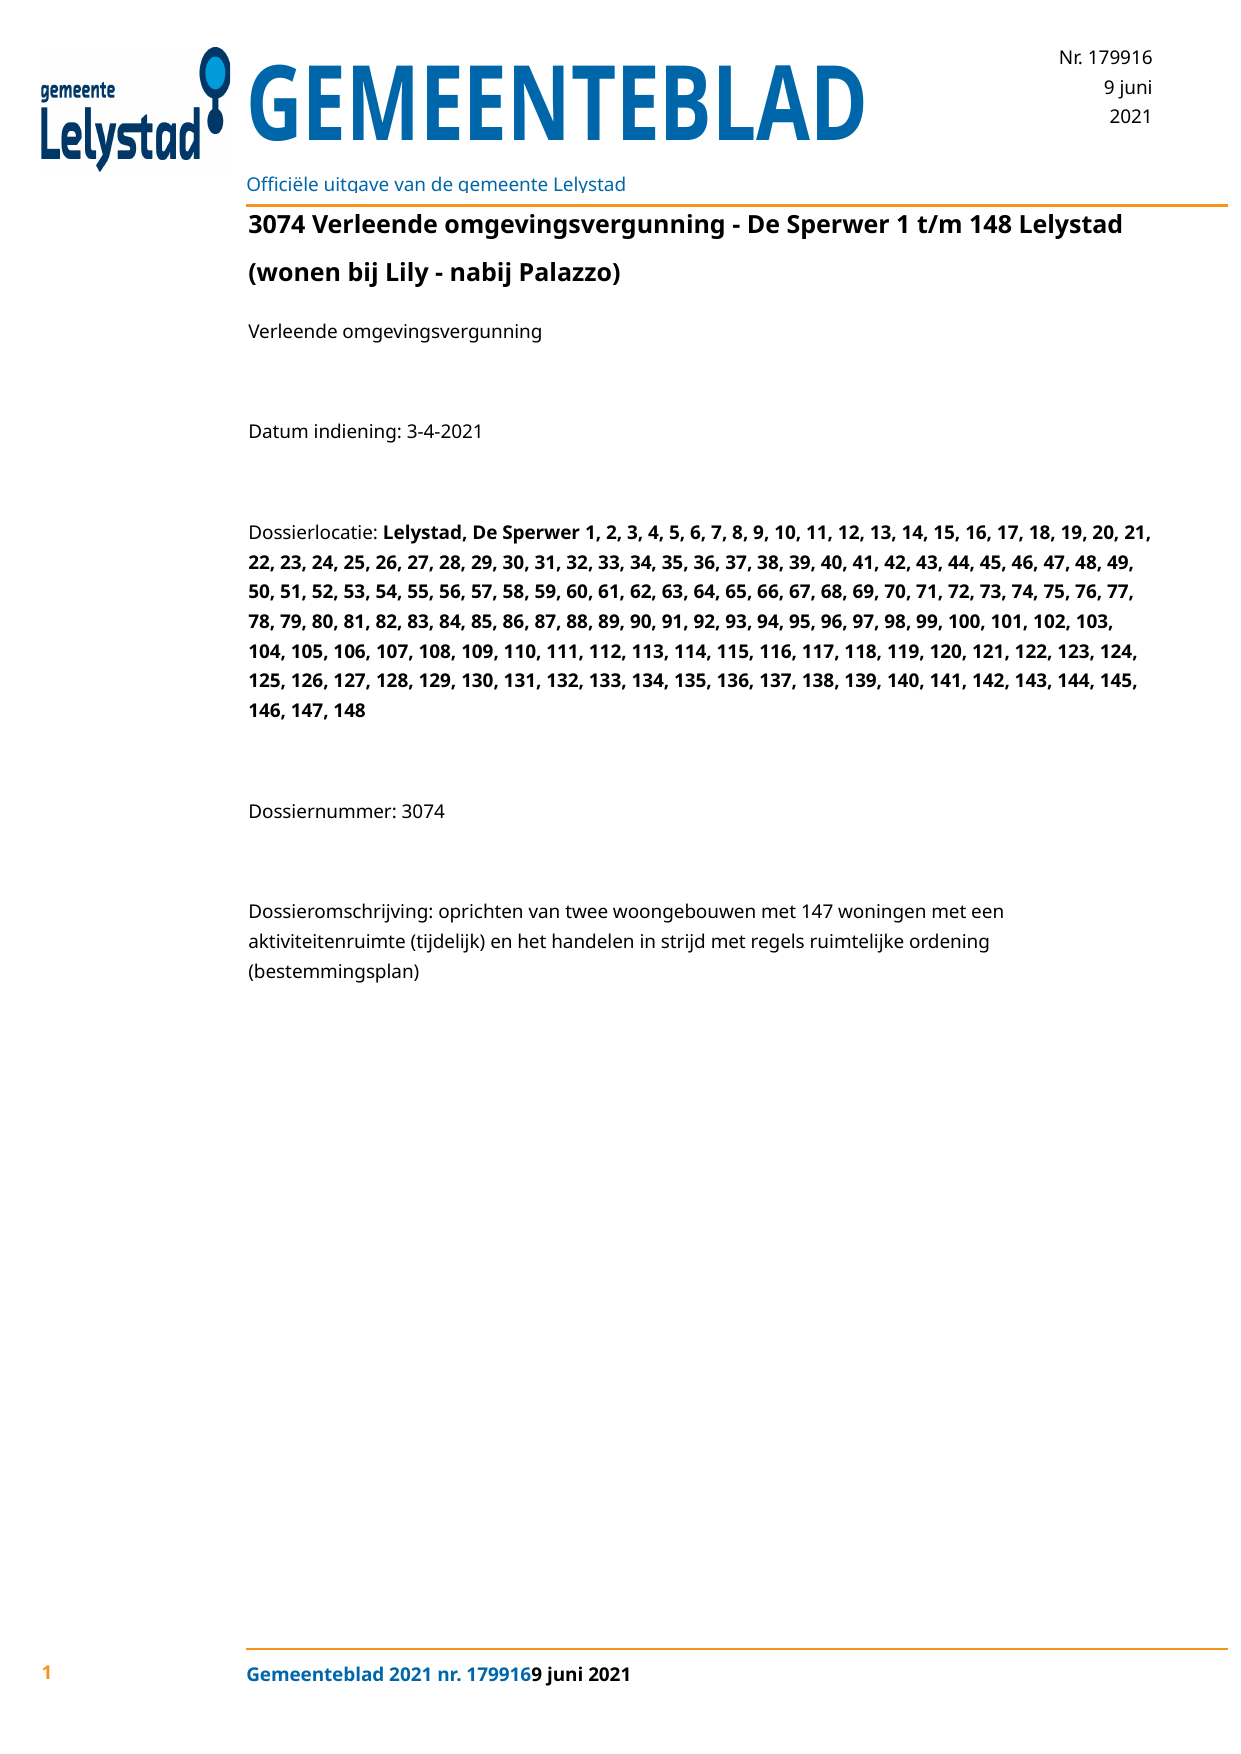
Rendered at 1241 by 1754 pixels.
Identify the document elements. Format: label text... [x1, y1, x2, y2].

text Datum indiening: 3-4-2021 [248, 419, 1152, 444]
text Dossierlocatie: Lelystad, De Sperwer 1, 2, 3, 4, 5, 6, 7, 8, 9, 10, 11, 12, 13, 14, 15, 16, 17, 18, 19, 20, 21, 22, 23, 24, 25, 26, 27, 28, 29, 30, 31, 32, 33, 34, 35, 36, 37, 38, 39, 40, 41, 42, 43, 44, 45, 46, 47, 48, 49, 50, 51, 52, 53, 54, 55, 56, 57, 58, 59, 60, 61, 62, 63, 64, 65, 66, 67, 68, 69, 70, 71, 72, 73, 74, 75, 76, 77, 78, 79, 80, 81, 82, 83, 84, 85, 86, 87, 88, 89, 90, 91, 92, 93, 94, 95, 96, 97, 98, 99, 100, 101, 102, 103, 104, 105, 106, 107, 108, 109, 110, 111, 112, 113, 114, 115, 116, 117, 118, 119, 120, 121, 122, 123, 124, 125, 126, 127, 128, 129, 130, 131, 132, 133, 134, 135, 136, 137, 138, 139, 140, 141, 142, 143, 144, 145, 146, 147, 148 [248, 519, 1152, 723]
text Dossieromschrijving: oprichten van twee woongebouwen met 147 woningen met een aktiviteitenruimte (tijdelijk) en het handelen in strijd met regels ruimtelijke ordening (bestemmingsplan) [248, 899, 1152, 984]
text Dossiernummer: 3074 [248, 798, 1152, 824]
text 3074 Verleende omgevingsvergunning - De Sperwer 1 t/m 148 Lelystad (wonen bij Lily - nabij Palazzo) [248, 207, 1152, 288]
picture [41, 47, 231, 172]
text Verleende omgevingsvergunning [248, 318, 1152, 344]
